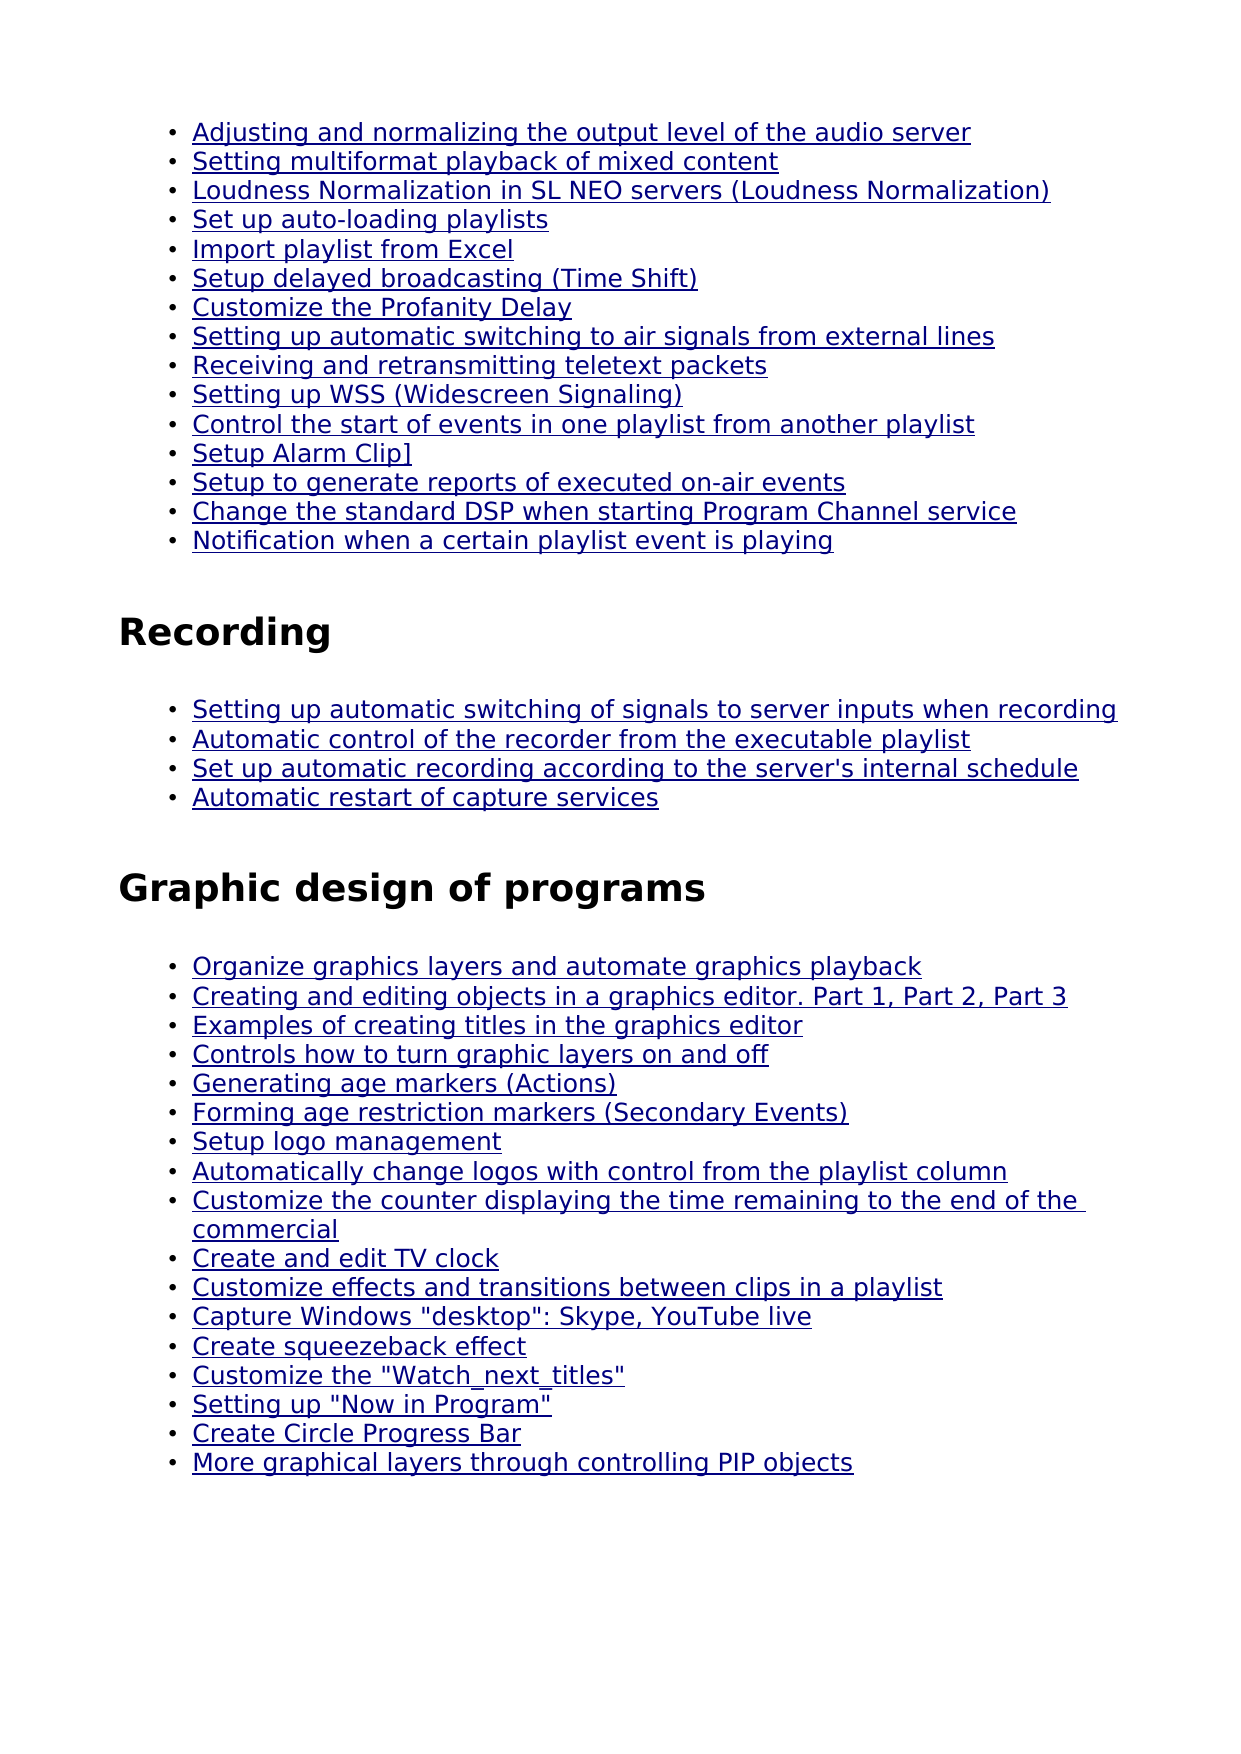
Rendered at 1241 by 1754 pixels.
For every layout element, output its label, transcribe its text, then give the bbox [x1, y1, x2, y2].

list Create and edit TV clock [177, 1244, 1122, 1273]
list Control the start of events in one playlist from another playlist [177, 410, 1122, 439]
list Setup to generate reports of executed on-air events [177, 468, 1122, 497]
list Setup Alarm Clip] [177, 439, 1122, 468]
list Set up auto-loading playlists [177, 206, 1122, 235]
list Change the standard DSP when starting Program Channel service [177, 497, 1122, 526]
list Generating age markers (Actions) [177, 1069, 1122, 1098]
list Setting up automatic switching of signals to server inputs when recording [177, 696, 1122, 725]
list Customize the "Watch_next_titles" [177, 1361, 1122, 1390]
list Set up automatic recording according to the server's internal schedule [177, 754, 1122, 783]
list Adjusting and normalizing the output level of the audio server [177, 118, 1122, 147]
list Creating and editing objects in a graphics editor. Part 1, Part 2, Part 3 [177, 982, 1122, 1011]
list Customize the Profanity Delay [177, 293, 1122, 322]
list Notification when a certain playlist event is playing [177, 526, 1122, 556]
list Loudness Normalization in SL NEO servers (Loudness Normalization) [177, 176, 1122, 206]
list Customize effects and transitions between clips in a playlist [177, 1273, 1122, 1302]
list Setup logo management [177, 1127, 1122, 1157]
list Organize graphics layers and automate graphics playback [177, 952, 1122, 982]
list Receiving and retransmitting teletext packets [177, 351, 1122, 381]
list Create squeezeback effect [177, 1332, 1122, 1361]
list Automatically change logos with control from the playlist column [177, 1157, 1122, 1186]
list Forming age restriction markers (Secondary Events) [177, 1098, 1122, 1127]
subtitle Recording [118, 610, 1122, 654]
subtitle Graphic design of programs [118, 867, 1122, 911]
list Capture Windows "desktop": Skype, YouTube live [177, 1302, 1122, 1332]
list Examples of creating titles in the graphics editor [177, 1011, 1122, 1040]
list Setup delayed broadcasting (Time Shift) [177, 264, 1122, 293]
list Setting multiformat playback of mixed content [177, 147, 1122, 176]
list Create Circle Progress Bar [177, 1419, 1122, 1448]
list Import playlist from Excel [177, 235, 1122, 264]
list Setting up automatic switching to air signals from external lines [177, 322, 1122, 351]
list More graphical layers through controlling PIP objects [177, 1448, 1122, 1477]
list Automatic control of the recorder from the executable playlist [177, 725, 1122, 754]
list Controls how to turn graphic layers on and off [177, 1040, 1122, 1069]
list Automatic restart of capture services [177, 783, 1122, 812]
list Setting up "Now in Program" [177, 1390, 1122, 1419]
list Customize the counter displaying the time remaining to the end of the commercial [177, 1186, 1122, 1244]
list Setting up WSS (Widescreen Signaling) [177, 381, 1122, 410]
